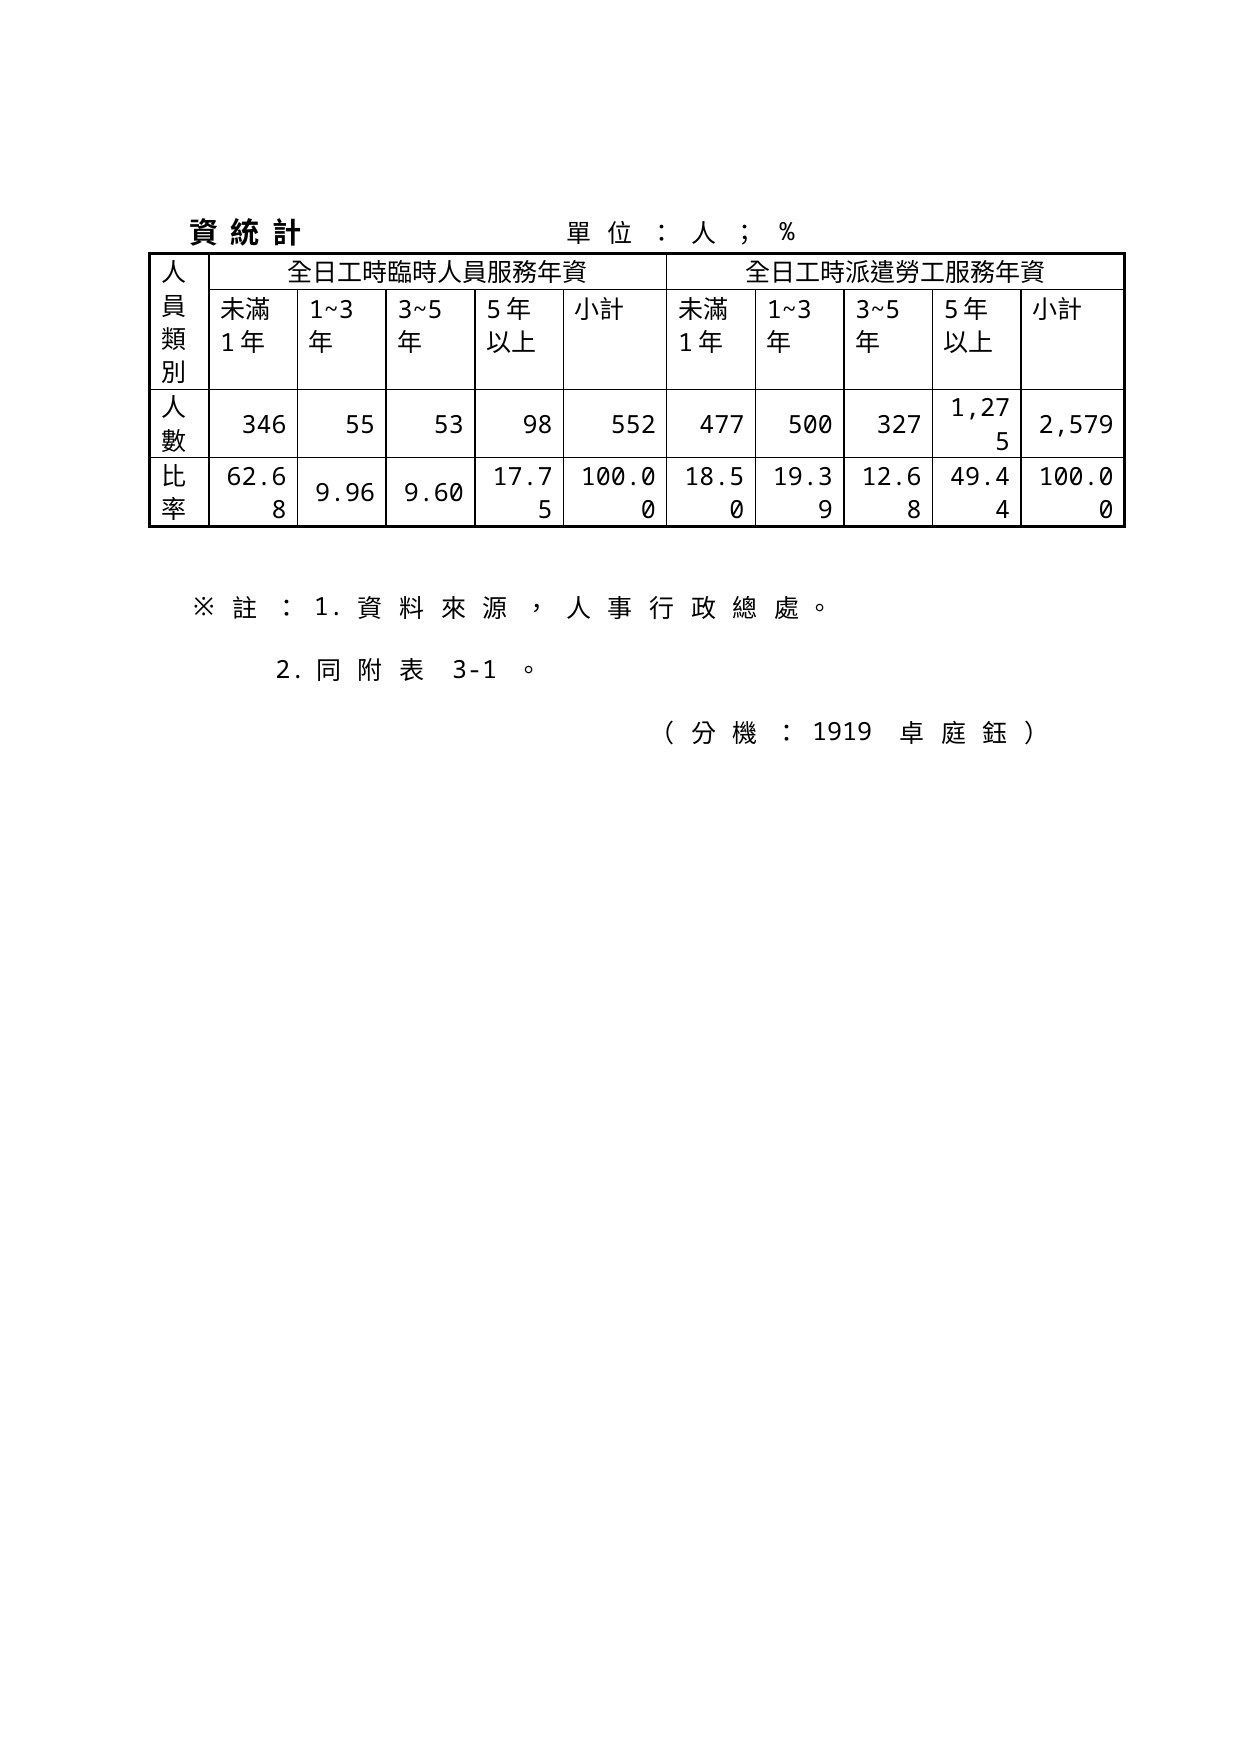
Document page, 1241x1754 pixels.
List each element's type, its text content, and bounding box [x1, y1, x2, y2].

table_cell 1,275 [933, 390, 1020, 457]
table_cell 3~5年 [387, 290, 474, 388]
table_cell 49.44 [933, 458, 1020, 525]
text （分機：1919 卓庭鈺） [183, 689, 1058, 752]
table_cell 5年以上 [933, 290, 1020, 388]
table_cell 5年以上 [476, 290, 563, 388]
table_header 全日工時派遣勞工服務年資 [667, 255, 1123, 288]
table_cell 12.68 [845, 458, 932, 525]
table_cell 327 [845, 390, 932, 457]
table_cell 477 [667, 390, 755, 457]
table_header 全日工時臨時人員服務年資 [210, 255, 666, 288]
table_header 人員類別 [151, 255, 208, 388]
table_cell 53 [387, 390, 474, 457]
table_cell 小計 [564, 290, 666, 388]
table_cell 98 [476, 390, 563, 457]
text 2.同附表3-1。 [138, 627, 1058, 689]
table_cell 100.00 [1022, 458, 1123, 525]
table_cell 17.75 [476, 458, 563, 525]
table_cell 比率 [151, 458, 208, 525]
table_cell 2,579 [1022, 390, 1123, 457]
table_cell 100.00 [564, 458, 666, 525]
table_cell 55 [298, 390, 385, 457]
table_cell 3~5年 [845, 290, 932, 388]
table_cell 1~3年 [756, 290, 843, 388]
table_cell 小計 [1022, 290, 1123, 388]
text ※註：1.資料來源，人事行政總處。 [138, 564, 1058, 627]
table_cell 9.96 [298, 458, 385, 525]
table_cell 人數 [151, 390, 208, 457]
table_cell 500 [756, 390, 843, 457]
table_cell 未滿1年 [667, 290, 755, 388]
table_cell 62.68 [210, 458, 297, 525]
table_cell 1~3年 [298, 290, 385, 388]
table_cell 552 [564, 390, 666, 457]
table_cell 9.60 [387, 458, 474, 525]
table_cell 未滿1年 [210, 290, 297, 388]
table_cell 346 [210, 390, 297, 457]
table_cell 18.50 [667, 458, 755, 525]
table_cell 19.39 [756, 458, 843, 525]
text 資統計 單位：人；% [138, 189, 1102, 252]
